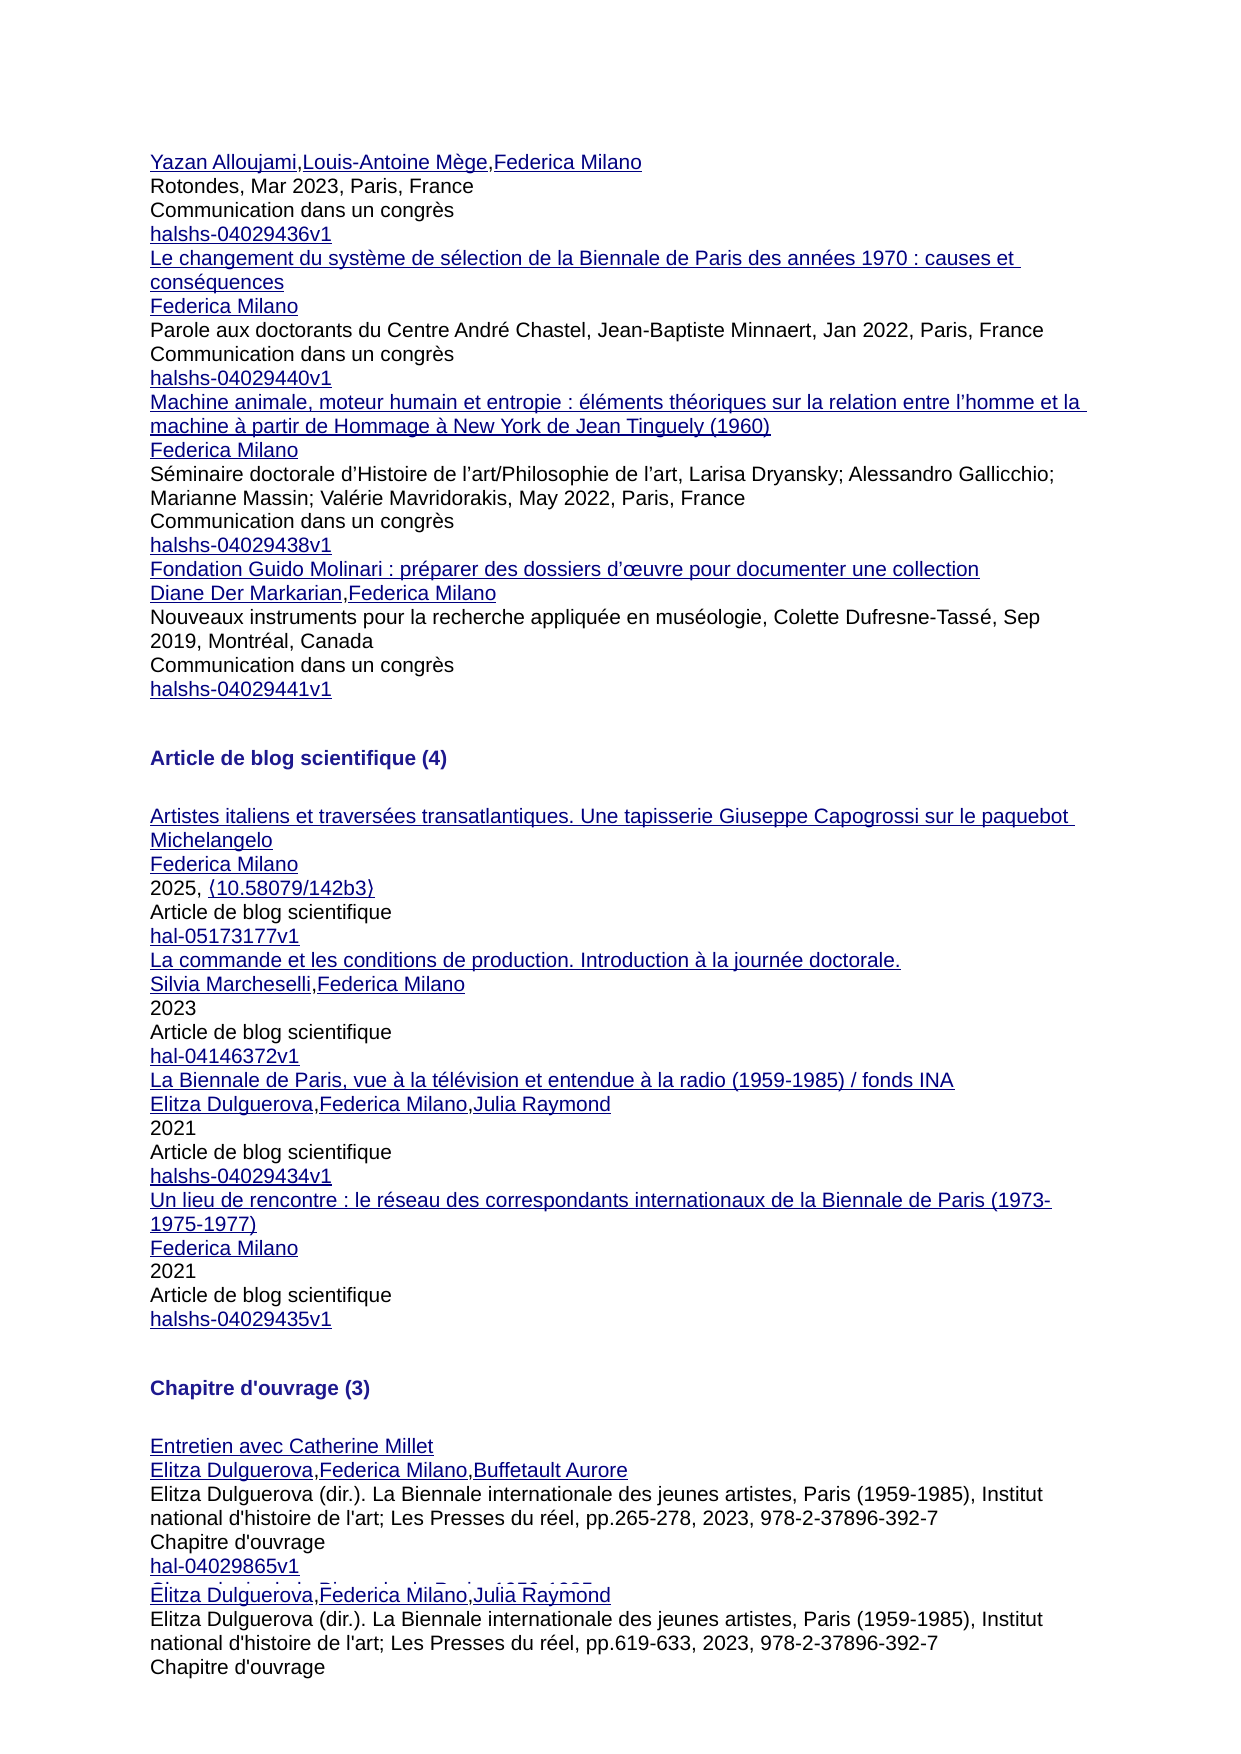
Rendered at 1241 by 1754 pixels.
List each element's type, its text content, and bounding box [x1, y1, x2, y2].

table_cell Chronologie de la Biennale de Paris, 1959-1985 Elitza Dulguerova,Federica Milano,Julia Raymond Elitza Dulguerova (dir.). La Biennale internationale des jeunes artistes, Paris (1959-1985), Institut national d'histoire de l'art; Les Presses du réel, pp.619-633, 2023, 978-2-37896-392-7 Chapitre d'ouvrage [150, 1578, 1090, 1679]
table_cell La Biennale de Paris, vue à la télévision et entendue à la radio (1959-1985) / fonds INA Elitza Dulguerova,Federica Milano,Julia Raymond 2021 Article de blog scientifique halshs-04029434v1 [150, 1068, 1090, 1187]
subtitle Article de blog scientifique (4) [150, 746, 1090, 770]
table_cell Machine animale, moteur humain et entropie : éléments théoriques sur la relation entre l’homme et la machine à partir de Hommage à New York de Jean Tinguely (1960) Federica Milano Séminaire doctorale d’Histoire de l’art/Philosophie de l’art, Larisa Dryansky; Alessandro Gallicchio; Marianne Massin; Valérie Mavridorakis, May 2022, Paris, France Communication dans un congrès halshs-04029438v1 [150, 390, 1090, 557]
subtitle Chapitre d'ouvrage (3) [150, 1376, 1090, 1400]
table_cell Yazan Alloujami,Louis-Antoine Mège,Federica Milano Rotondes, Mar 2023, Paris, France Communication dans un congrès halshs-04029436v1 [150, 150, 1090, 246]
table_header Entretien avec Catherine Millet Elitza Dulguerova,Federica Milano,Buffetault Aurore Elitza Dulguerova (dir.). La Biennale internationale des jeunes artistes, Paris (1959-1985), Institut national d'histoire de l'art; Les Presses du réel, pp.265-278, 2023, 978-2-37896-392-7 Chapitre d'ouvrage hal-04029865v1 [150, 1434, 1090, 1578]
table_header Artistes italiens et traversées transatlantiques. Une tapisserie Giuseppe Capogrossi sur le paquebot Michelangelo Federica Milano 2025, ⟨10.58079/142b3⟩ Article de blog scientifique hal-05173177v1 [150, 804, 1090, 948]
table_cell Fondation Guido Molinari : préparer des dossiers d’œuvre pour documenter une collection Diane Der Markarian,Federica Milano Nouveaux instruments pour la recherche appliquée en muséologie, Colette Dufresne-Tassé, Sep 2019, Montréal, Canada Communication dans un congrès halshs-04029441v1 [150, 557, 1090, 701]
table_cell La commande et les conditions de production. Introduction à la journée doctorale. Silvia Marcheselli,Federica Milano 2023 Article de blog scientifique hal-04146372v1 [150, 948, 1090, 1068]
table_cell Un lieu de rencontre : le réseau des correspondants internationaux de la Biennale de Paris (1973-1975-1977) Federica Milano 2021 Article de blog scientifique halshs-04029435v1 [150, 1188, 1090, 1331]
table_cell Le changement du système de sélection de la Biennale de Paris des années 1970 : causes et conséquences Federica Milano Parole aux doctorants du Centre André Chastel, Jean-Baptiste Minnaert, Jan 2022, Paris, France Communication dans un congrès halshs-04029440v1 [150, 246, 1090, 389]
